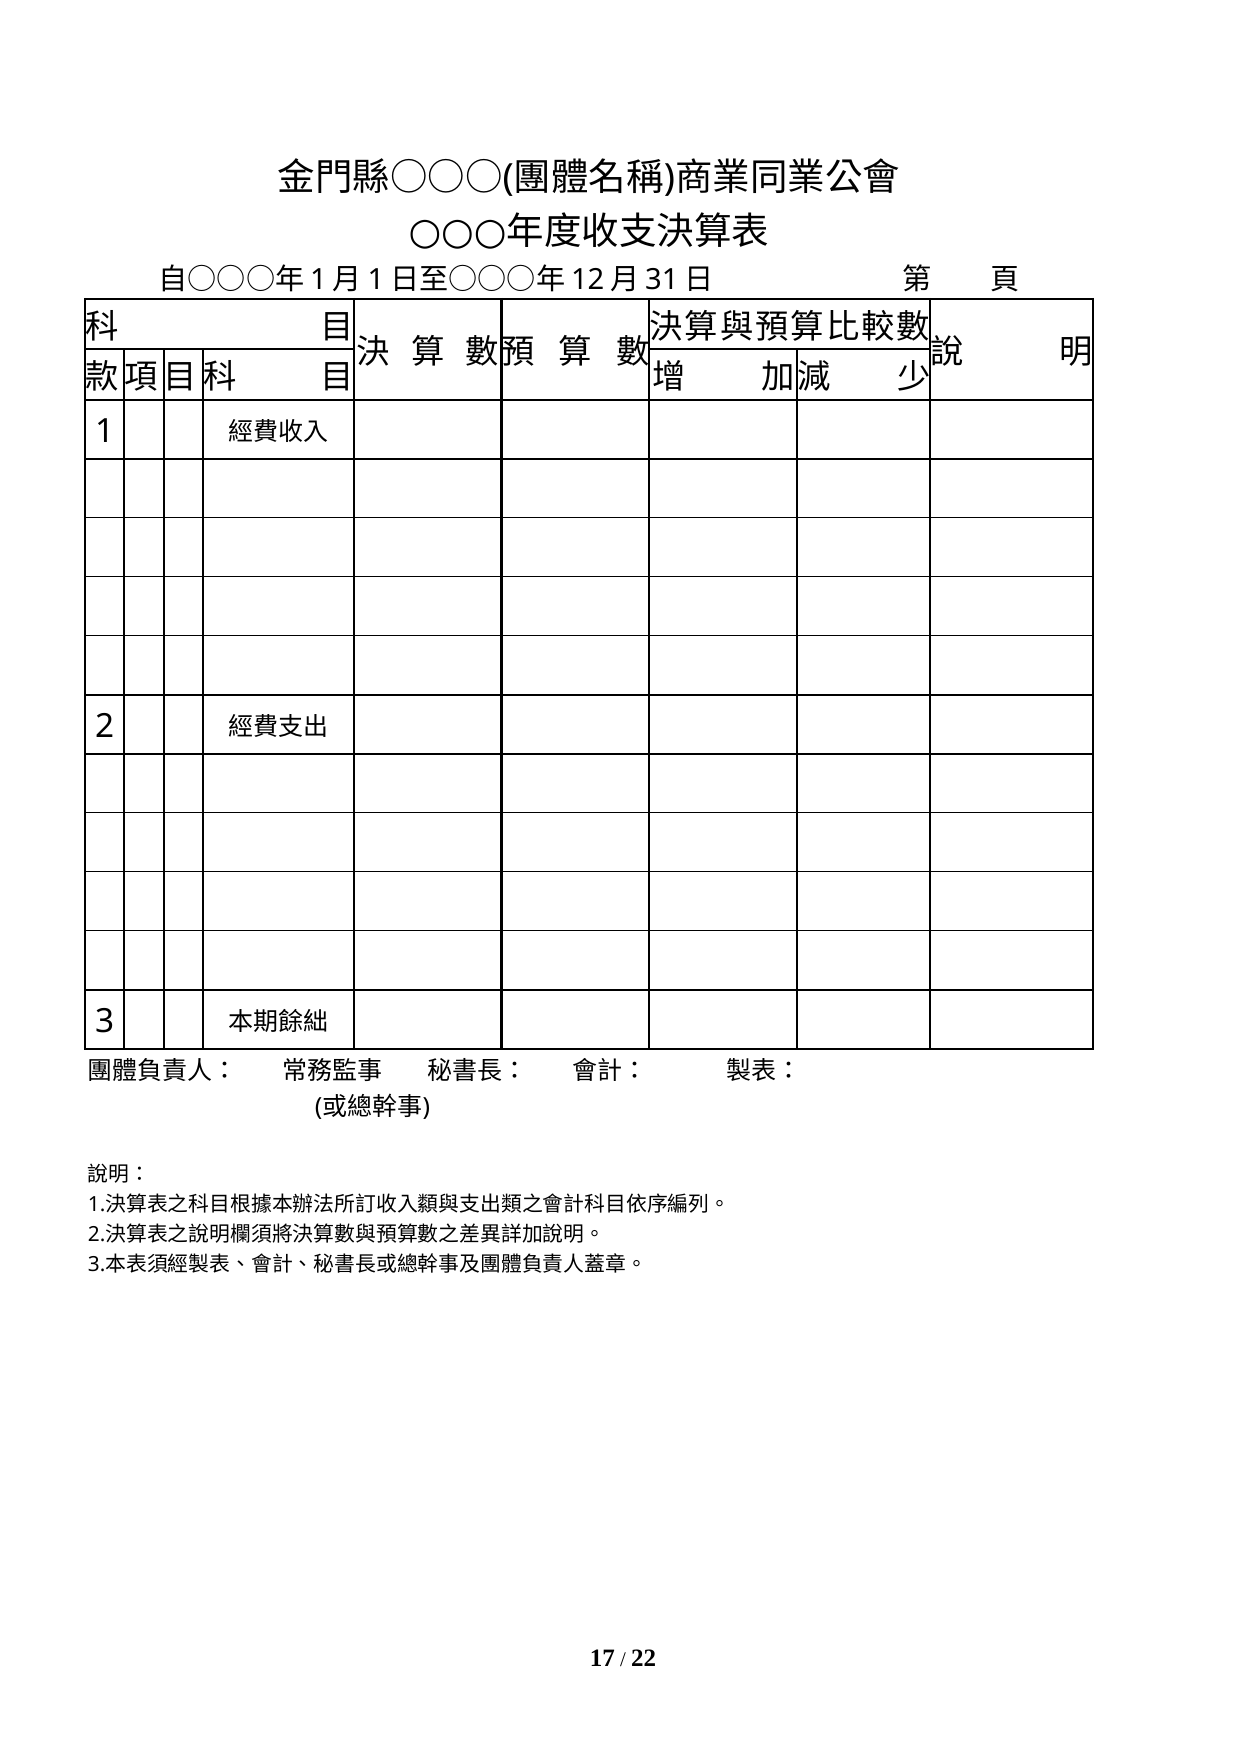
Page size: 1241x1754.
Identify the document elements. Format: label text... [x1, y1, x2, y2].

table_header 金門縣○○○(團體名稱)商業同業公會 ○○○年度收支決算表 自○○○年1月1日至○○○年12月31日 第 頁 [85, 147, 1093, 298]
table_cell [931, 460, 1092, 517]
table_cell [503, 931, 648, 989]
table_cell [125, 931, 163, 989]
table_cell 款 [86, 350, 123, 398]
table_cell [125, 813, 163, 871]
table_cell [165, 696, 202, 753]
table_cell 科目 [204, 372, 209, 382]
table_cell [355, 460, 500, 517]
table_cell 增加 [650, 350, 796, 398]
table_cell [86, 931, 123, 989]
table_cell 預算數 [503, 339, 511, 347]
table_cell [165, 401, 202, 458]
table_cell [165, 755, 202, 812]
table_cell [503, 577, 648, 635]
table_cell [503, 991, 648, 1048]
table_cell [125, 577, 163, 635]
table_cell [165, 931, 202, 989]
table_cell [650, 813, 796, 871]
table_cell [650, 755, 796, 812]
table_cell [125, 872, 163, 930]
table_cell [204, 931, 353, 989]
table_cell [86, 460, 123, 517]
table_cell [931, 577, 1092, 635]
table_cell [503, 518, 648, 576]
table_cell [355, 991, 500, 1048]
table_cell [355, 872, 500, 930]
table_cell [798, 577, 929, 635]
table_cell [125, 460, 163, 517]
table_cell [204, 813, 353, 871]
table_cell 經費收入 [204, 401, 353, 458]
table_cell [798, 813, 929, 871]
table_cell [798, 460, 929, 517]
table_cell [798, 636, 929, 694]
table_cell [86, 636, 123, 694]
table_cell 2 [86, 696, 123, 753]
table_cell 決算與預算比較數 [650, 300, 929, 348]
table_cell [650, 636, 796, 694]
table_cell [798, 755, 929, 812]
table_cell [931, 755, 1092, 812]
table_cell [798, 696, 929, 753]
table_cell 1 [86, 401, 123, 458]
table_cell 本期餘絀 [204, 991, 353, 1048]
table_cell [125, 401, 163, 458]
table_cell [165, 991, 202, 1048]
table_cell 減少 [798, 350, 929, 398]
table_cell 團體負責人： 常務監事 秘書長： 會計： 製表： (或總幹事) 說明： 1.決算表之科目根據本辦法所訂收入纇與支出類之會計科目依序編列。 2.決算表之說明欄須將決算數與預算數之差異詳加說明。 3.本表須經製表、會計、秘書長或總幹事及團體負責人蓋章。 [85, 1050, 1093, 1278]
table_cell [355, 931, 500, 989]
table_cell [503, 755, 648, 812]
table_cell [125, 636, 163, 694]
table_cell [86, 813, 123, 871]
table_cell [650, 577, 796, 635]
table_cell 預算數 [626, 349, 640, 363]
table_cell [650, 872, 796, 930]
table_cell [650, 931, 796, 989]
table_cell [165, 872, 202, 930]
table_cell [931, 872, 1092, 930]
table_cell [798, 872, 929, 930]
table_cell [355, 755, 500, 812]
table_cell [798, 931, 929, 989]
table_cell [931, 813, 1092, 871]
table_cell [355, 636, 500, 694]
table_cell [355, 518, 500, 576]
table_cell [355, 813, 500, 871]
table_cell [204, 518, 353, 576]
table_cell [165, 460, 202, 517]
table_cell [165, 577, 202, 635]
table_cell 科目 [204, 350, 353, 398]
table_cell 預算數 [503, 300, 648, 398]
table_cell [650, 991, 796, 1048]
table_cell [931, 696, 1092, 753]
table_cell [204, 755, 353, 812]
table_cell [798, 991, 929, 1048]
table_cell 經費支出 [204, 696, 353, 753]
table_cell [125, 755, 163, 812]
table_cell 說明 [931, 300, 1092, 398]
table_cell [125, 518, 163, 576]
table_cell [204, 636, 353, 694]
table_cell [931, 991, 1092, 1048]
table_cell 3 [86, 991, 123, 1048]
table_cell [125, 696, 163, 753]
table_cell [650, 401, 796, 458]
table_cell 目 [165, 350, 202, 398]
table_cell [503, 460, 648, 517]
table_cell [204, 577, 353, 635]
table_cell [503, 401, 648, 458]
table_cell [931, 636, 1092, 694]
table_cell [931, 401, 1092, 458]
table_cell [503, 813, 648, 871]
table_cell [503, 636, 648, 694]
table_cell [204, 872, 353, 930]
table_cell [650, 696, 796, 753]
table_cell [125, 991, 163, 1048]
table_cell [86, 872, 123, 930]
table_cell [355, 577, 500, 635]
table_cell 項 [125, 350, 163, 398]
table_cell [165, 636, 202, 694]
table_cell [650, 518, 796, 576]
table_cell [503, 872, 648, 930]
table_cell [650, 460, 796, 517]
table_cell [86, 755, 123, 812]
table_cell [503, 696, 648, 753]
table_cell [355, 696, 500, 753]
table_cell [798, 518, 929, 576]
table_cell [86, 577, 123, 635]
table_cell [165, 518, 202, 576]
table_cell 決算數 [355, 300, 500, 398]
table_cell 科目 [86, 300, 353, 348]
table_cell [931, 518, 1092, 576]
table_cell [86, 518, 123, 576]
table_cell [165, 813, 202, 871]
table_cell [355, 401, 500, 458]
table_cell [931, 931, 1092, 989]
table_cell 預算數 [642, 344, 648, 363]
table_cell [798, 401, 929, 458]
table_cell [204, 460, 353, 517]
